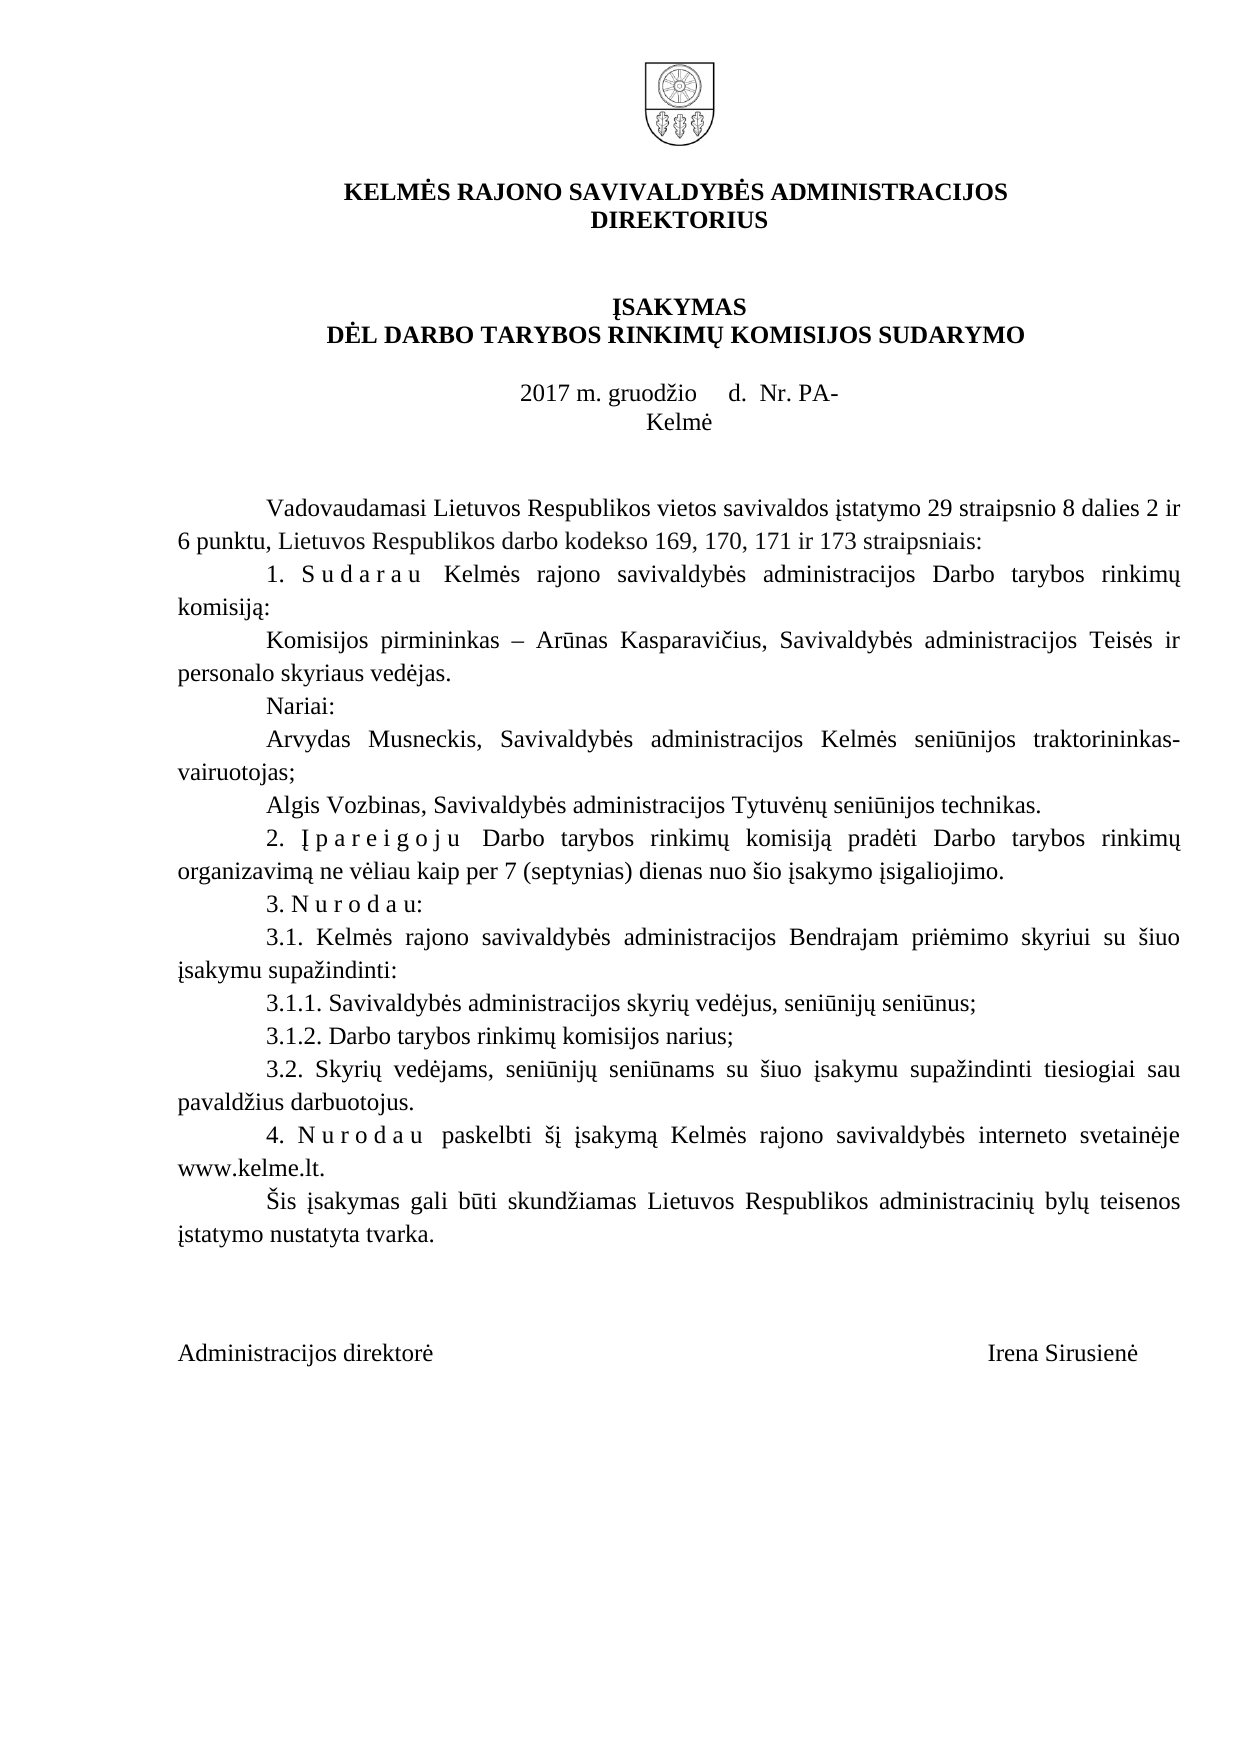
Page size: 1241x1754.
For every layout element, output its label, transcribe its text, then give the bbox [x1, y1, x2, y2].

text Arvydas Musneckis, Savivaldybės administracijos Kelmės seniūnijos traktorininkas-vairuotojas; [177, 724, 1181, 786]
text 1. Sudarau Kelmės rajono savivaldybės administracijos Darbo tarybos rinkimų komisiją: [177, 559, 1181, 621]
text 3. Nurodau: [177, 889, 1181, 918]
text 3.2. Skyrių vedėjams, seniūnijų seniūnams su šiuo įsakymu supažindinti tiesiogiai sau pavaldžius darbuotojus. [177, 1054, 1181, 1116]
text Nariai: [177, 691, 1181, 720]
text 4. Nurodau paskelbti šį įsakymą Kelmės rajono savivaldybės interneto svetainėje www.kelme.lt. [177, 1120, 1181, 1182]
text 2. Įpareigoju Darbo tarybos rinkimų komisiją pradėti Darbo tarybos rinkimų organizavimą ne vėliau kaip per 7 (septynias) dienas nuo šio įsakymo įsigaliojimo. [177, 823, 1181, 885]
text DĖL DARBO TARYBOS RINKIMŲ KOMISIJOS sudarymo [177, 320, 1181, 349]
text 3.1.2. Darbo tarybos rinkimų komisijos narius; [177, 1021, 1181, 1050]
text Kelmė [177, 407, 1181, 435]
text Algis Vozbinas, Savivaldybės administracijos Tytuvėnų seniūnijos technikas. [177, 790, 1181, 819]
text Administracijos direktorė Irena Sirusienė [177, 1338, 1181, 1367]
text Šis įsakymas gali būti skundžiamas Lietuvos Respublikos administracinių bylų teisenos įstatymo nustatyta tvarka. [177, 1186, 1181, 1248]
text Komisijos pirmininkas – Arūnas Kasparavičius, Savivaldybės administracijos Teisės ir personalo skyriaus vedėjas. [177, 625, 1181, 687]
subtitle KELMĖS RAJONO SAVIVALDYBĖS ADMINISTRACIJOS [177, 177, 1181, 205]
subtitle DIREKTORIUS [177, 205, 1181, 234]
text 2017 m. gruodžio d. Nr. PA- [177, 378, 1181, 407]
text 3.1. Kelmės rajono savivaldybės administracijos Bendrajam priėmimo skyriui su šiuo įsakymu supažindinti: [177, 922, 1181, 984]
text 3.1.1. Savivaldybės administracijos skyrių vedėjus, seniūnijų seniūnus; [177, 988, 1181, 1017]
text ĮSAKYMAS [177, 292, 1181, 320]
text Vadovaudamasi Lietuvos Respublikos vietos savivaldos įstatymo 29 straipsnio 8 dalies 2 ir 6 punktu, Lietuvos Respublikos darbo kodekso 169, 170, 171 ir 173 straipsniais: [177, 493, 1181, 554]
